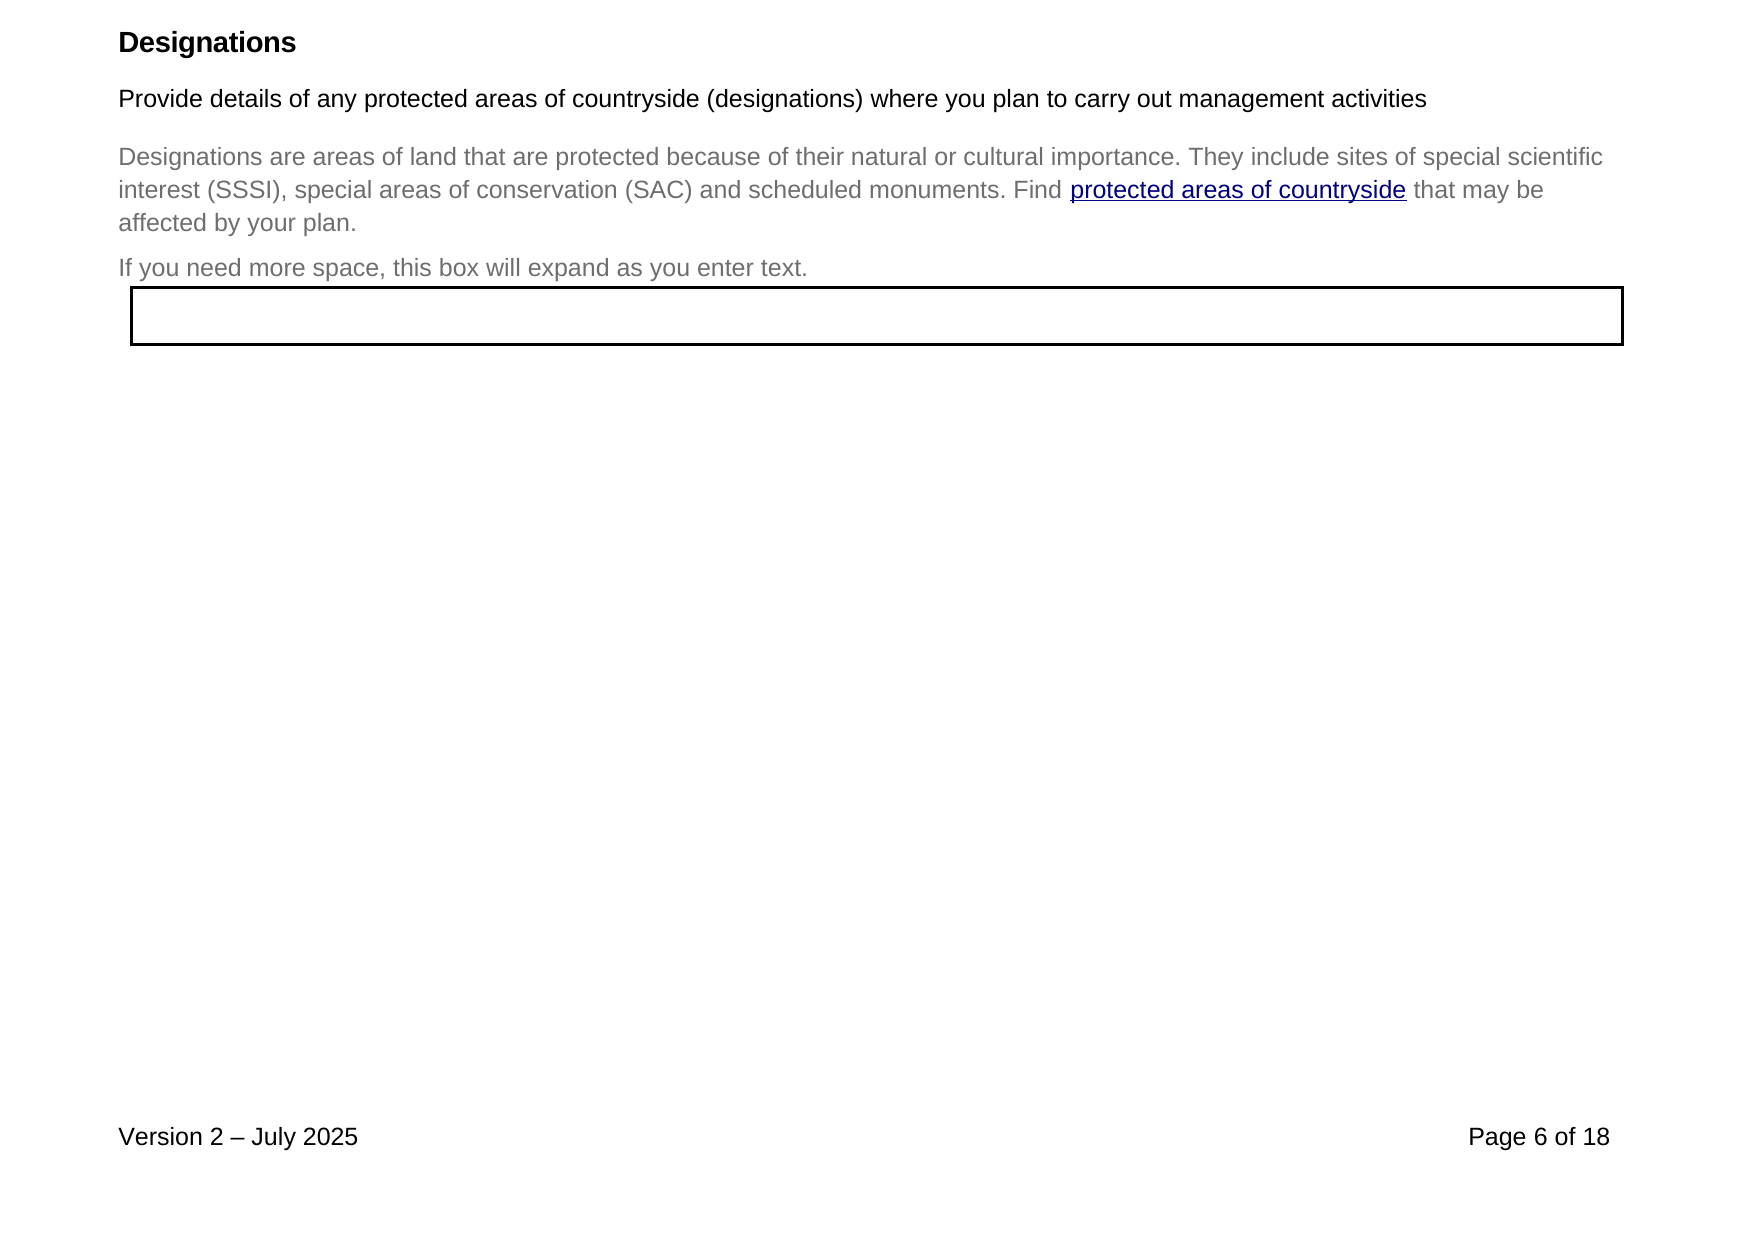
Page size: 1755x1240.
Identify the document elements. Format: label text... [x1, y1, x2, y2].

text Designations are areas of land that are protected because of their natural or cultural importance. They include sites of special scientific interest (SSSI), special areas of conservation (SAC) and scheduled monuments. Find protected areas of countryside that may be affected by your plan. [118, 142, 1636, 236]
text If you need more space, this box will expand as you enter text. [118, 253, 1636, 282]
subtitle Designations [118, 25, 1636, 58]
text Provide details of any protected areas of countryside (designations) where you plan to carry out management activities [118, 83, 1636, 112]
